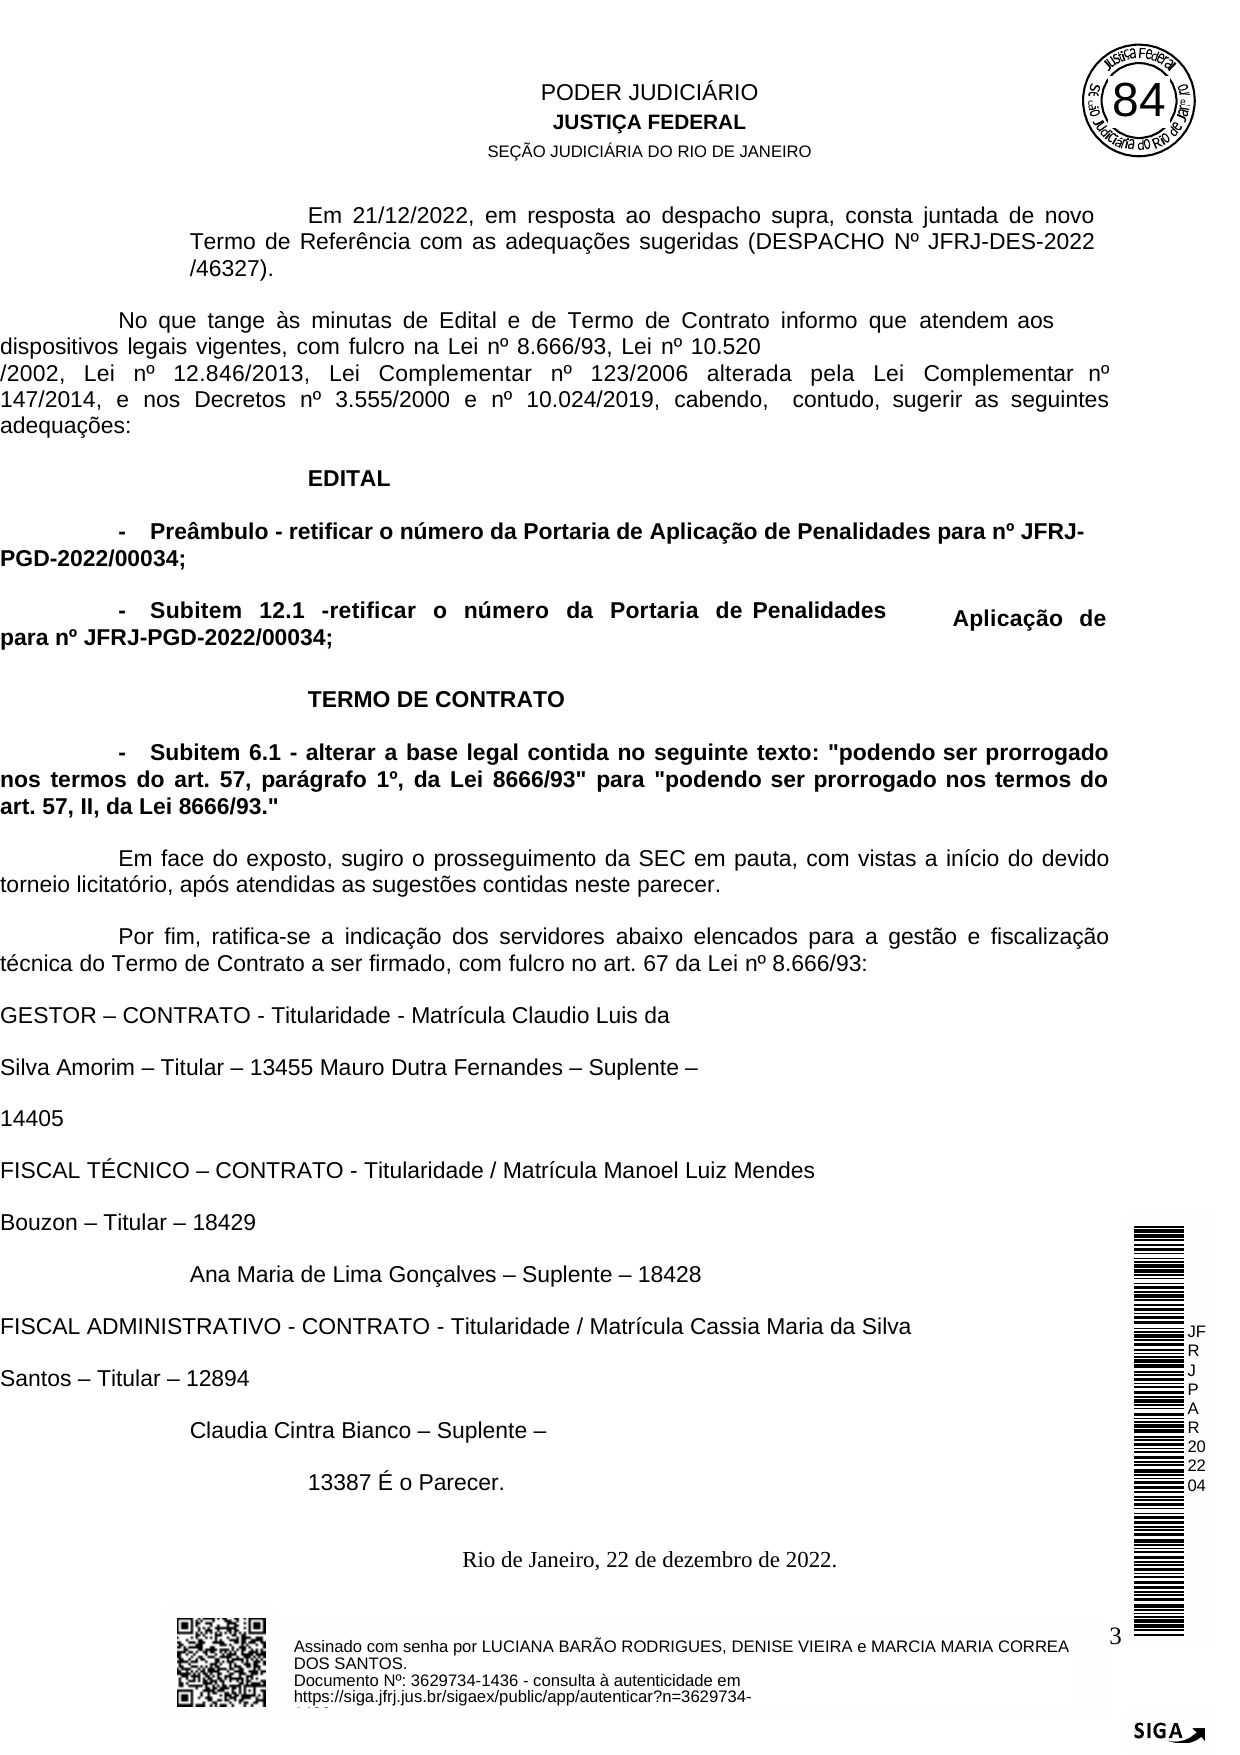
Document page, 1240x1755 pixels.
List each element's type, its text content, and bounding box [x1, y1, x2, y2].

text No que tange às minutas de Edital e de Termo de Contrato informo que atendem aos dispositivos legais vigentes, com fulcro na Lei nº 8.666/93, Lei nº 10.520 [0, 307, 1109, 359]
text /2002, Lei nº 12.846/2013, Lei Complementar nº 123/2006 alterada pela Lei Complementar nº 147/2014, e nos Decretos nº 3.555/2000 e nº 10.024/2019, cabendo, contudo, sugerir as seguintes adequações: [0, 360, 1109, 439]
text Em face do exposto, sugiro o prosseguimento da SEC em pauta, com vistas a início do devido torneio licitatório, após atendidas as sugestões contidas neste parecer. [0, 845, 1109, 897]
text Termo de Referência com as adequações sugeridas (DESPACHO Nº JFRJ-DES-2022 [189, 228, 1239, 254]
text Rio de Janeiro, 22 de dezembro de 2022. [462, 1546, 1122, 1572]
text Claudia Cintra Bianco – Suplente – 13387 É o Parecer. [189, 1417, 616, 1495]
text /46327). [189, 255, 1239, 281]
text EDITAL [308, 465, 1239, 492]
text Por fim, ratifica-se a indicação dos servidores abaixo elencados para a gestão e fiscalização técnica do Termo de Contrato a ser firmado, com fulcro no art. 67 da Lei nº 8.666/93: [0, 923, 1109, 976]
list Subitem 6.1 - alterar a base legal contida no seguinte texto: "podendo ser prorrogado nos termos do art. 57, parágrafo 1º, da Lei 8666/93" para "podendo ser prorrogado nos termos do art. 57, II, da Lei 8666/93." [0, 739, 1109, 819]
text Em 21/12/2022, em resposta ao despacho supra, consta juntada de novo [308, 202, 1239, 228]
text JFRJPAR202204081A [1187, 1322, 1206, 1494]
text GESTOR – CONTRATO - Titularidade - Matrícula Claudio Luis da Silva Amorim – Titular – 13455 Mauro Dutra Fernandes – Suplente – 14405 [0, 1002, 725, 1131]
text FISCAL TÉCNICO – CONTRATO - Titularidade / Matrícula Manoel Luiz Mendes Bouzon – Titular – 18429 [0, 1157, 854, 1235]
list Preâmbulo - retificar o número da Portaria de Aplicação de Penalidades para nº JFRJ-PGD-2022/00034; [0, 518, 1109, 571]
text e [1180, 96, 1192, 105]
list Subitem 12.1 -retificar o número da Portaria de Penalidades para nº JFRJ-PGD-2022/00034; [0, 597, 935, 651]
text TERMO DE CONTRATO [308, 686, 1239, 713]
text FISCAL ADMINISTRATIVO - CONTRATO - Titularidade / Matrícula Cassia Maria da Silva Santos – Titular – 12894 [0, 1313, 934, 1391]
text ç [1088, 97, 1100, 106]
text Aplicação de [952, 605, 1239, 631]
text Ana Maria de Lima Gonçalves – Suplente – 18428 [189, 1261, 1122, 1287]
